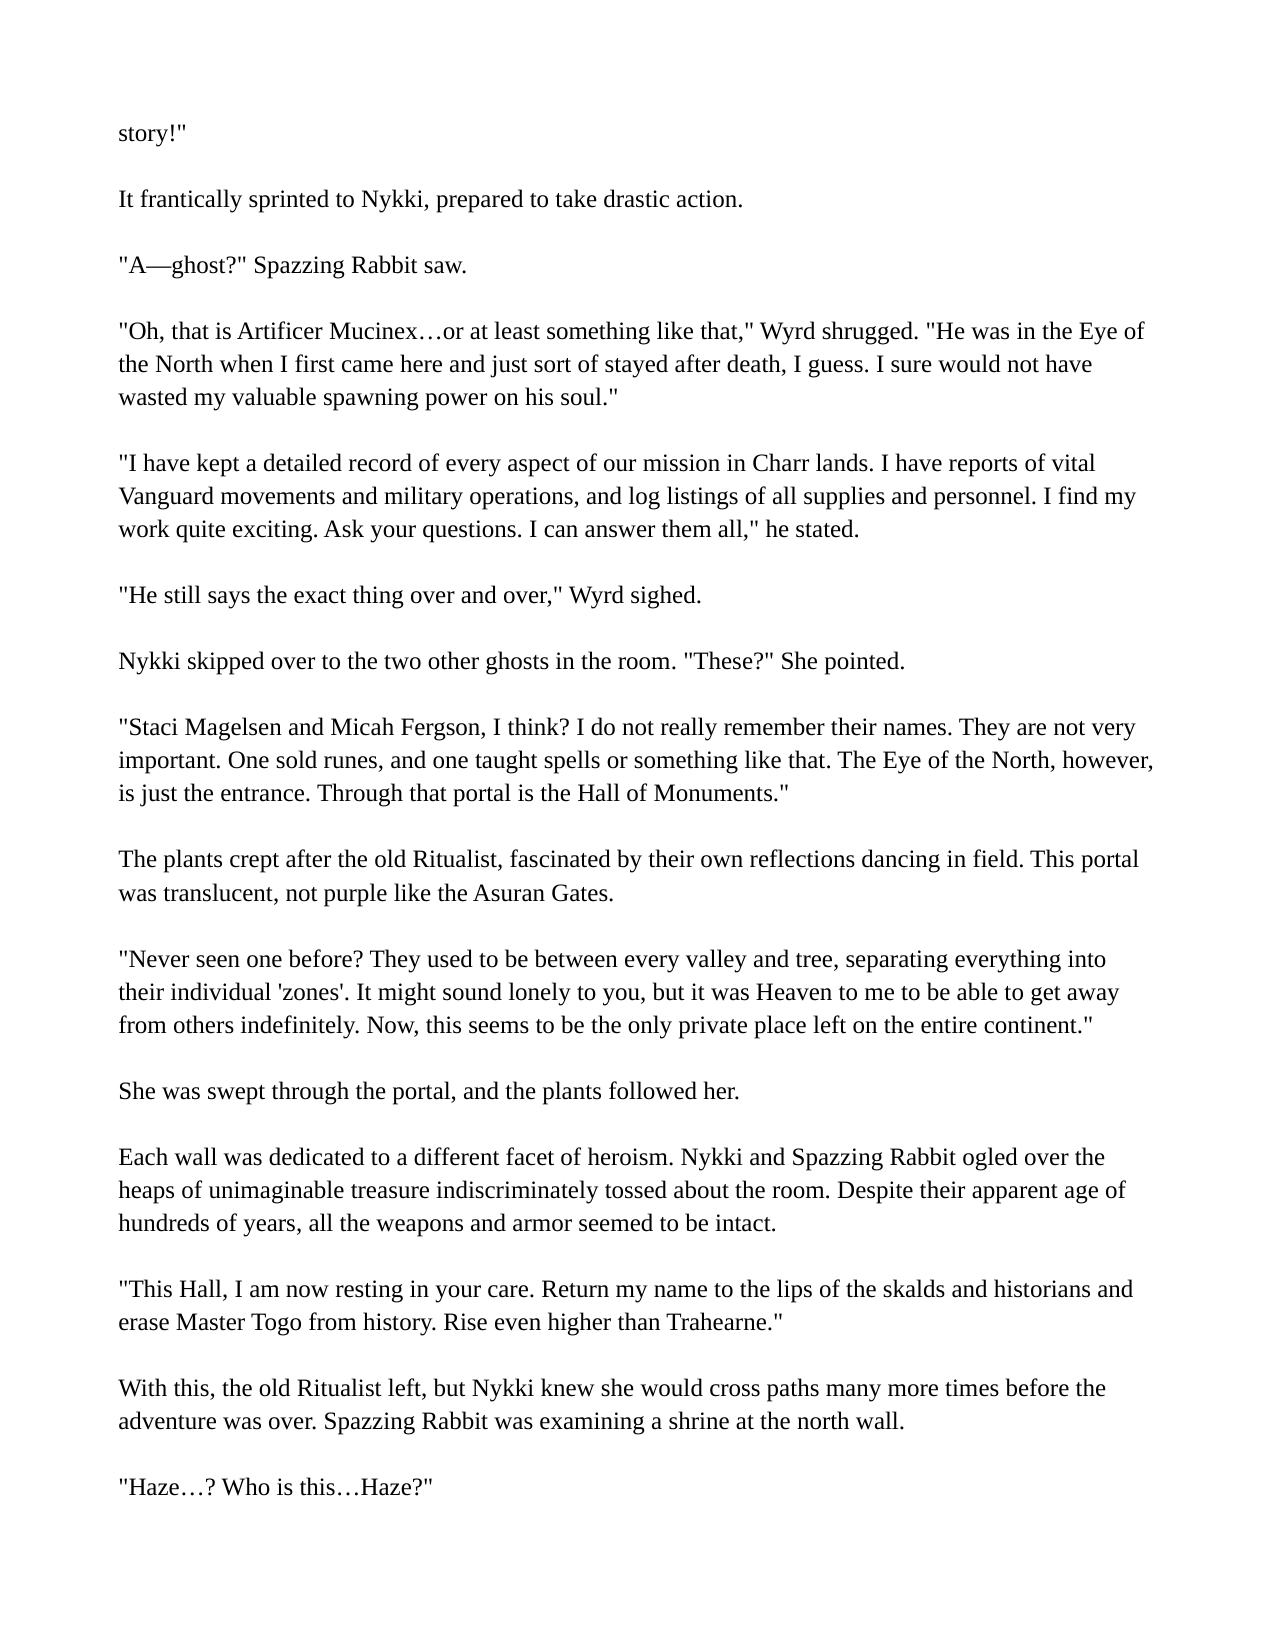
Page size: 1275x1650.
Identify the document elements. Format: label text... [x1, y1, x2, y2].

text story!" It frantically sprinted to Nykki, prepared to take drastic action. "A—ghost?" Spazzing Rabbit saw. "Oh, that is Artificer Mucinex…or at least something like that," Wyrd shrugged. "He was in the Eye of the North when I first came here and just sort of stayed after death, I guess. I sure would not have wasted my valuable spawning power on his soul." "I have kept a detailed record of every aspect of our mission in Charr lands. I have reports of vital Vanguard movements and military operations, and log listings of all supplies and personnel. I find my work quite exciting. Ask your questions. I can answer them all," he stated. "He still says the exact thing over and over," Wyrd sighed. Nykki skipped over to the two other ghosts in the room. "These?" She pointed. "Staci Magelsen and Micah Fergson, I think? I do not really remember their names. They are not very important. One sold runes, and one taught spells or something like that. The Eye of the North, however, is just the entrance. Through that portal is the Hall of Monuments." The plants crept after the old Ritualist, fascinated by their own reflections dancing in field. This portal was translucent, not purple like the Asuran Gates. "Never seen one before? They used to be between every valley and tree, separating everything into their individual 'zones'. It might sound lonely to you, but it was Heaven to me to be able to get away from others indefinitely. Now, this seems to be the only private place left on the entire continent." She was swept through the portal, and the plants followed her. Each wall was dedicated to a different facet of heroism. Nykki and Spazzing Rabbit ogled over the heaps of unimaginable treasure indiscriminately tossed about the room. Despite their apparent age of hundreds of years, all the weapons and armor seemed to be intact. "This Hall, I am now resting in your care. Return my name to the lips of the skalds and historians and erase Master Togo from history. Rise even higher than Trahearne." With this, the old Ritualist left, but Nykki knew she would cross paths many more times before the adventure was over. Spazzing Rabbit was examining a shrine at the north wall. "Haze…? Who is this…Haze?" [118, 118, 1157, 1501]
